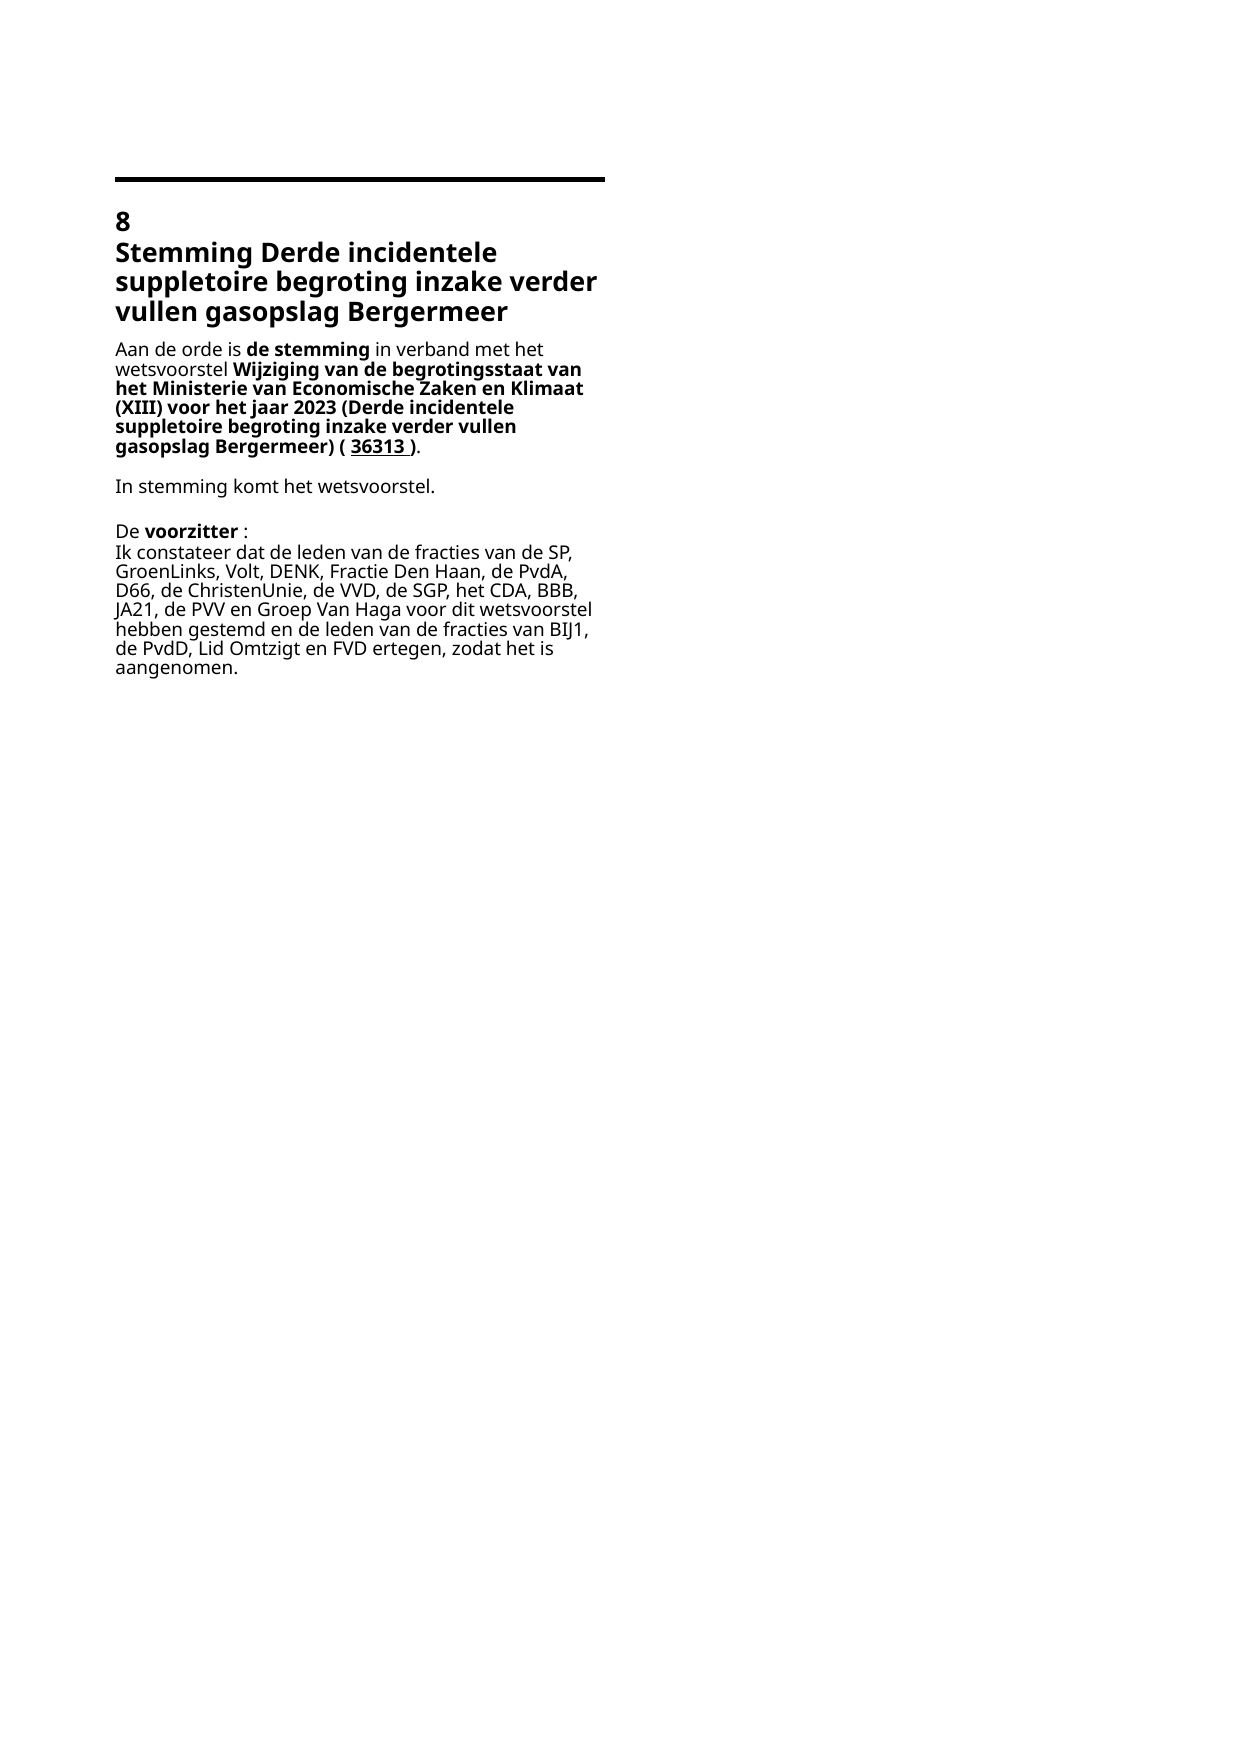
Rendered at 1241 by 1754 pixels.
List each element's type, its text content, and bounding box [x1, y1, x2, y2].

text 8 [115, 203, 605, 239]
text In stemming komt het wetsvoorstel. [115, 478, 605, 497]
text Stemming Derde incidentele suppletoire begroting inzake verder vullen gasopslag Bergermeer [115, 239, 605, 341]
text Ik constateer dat de leden van de fracties van de SP, GroenLinks, Volt, DENK, Fractie Den Haan, de PvdA, D66, de ChristenUnie, de VVD, de SGP, het CDA, BBB, JA21, de PVV en Groep Van Haga voor dit wetsvoorstel hebben gestemd en de leden van de fracties van BIJ1, de PvdD, Lid Omtzigt en FVD ertegen, zodat het is aangenomen. [115, 544, 605, 678]
text Aan de orde is de stemming in verband met het wetsvoorstel Wijziging van de begrotingsstaat van het Ministerie van Economische Zaken en Klimaat (XIII) voor het jaar 2023 (Derde incidentele suppletoire begroting inzake verder vullen gasopslag Bergermeer) ( 36313 ). [115, 341, 605, 457]
text De voorzitter : [115, 518, 605, 544]
